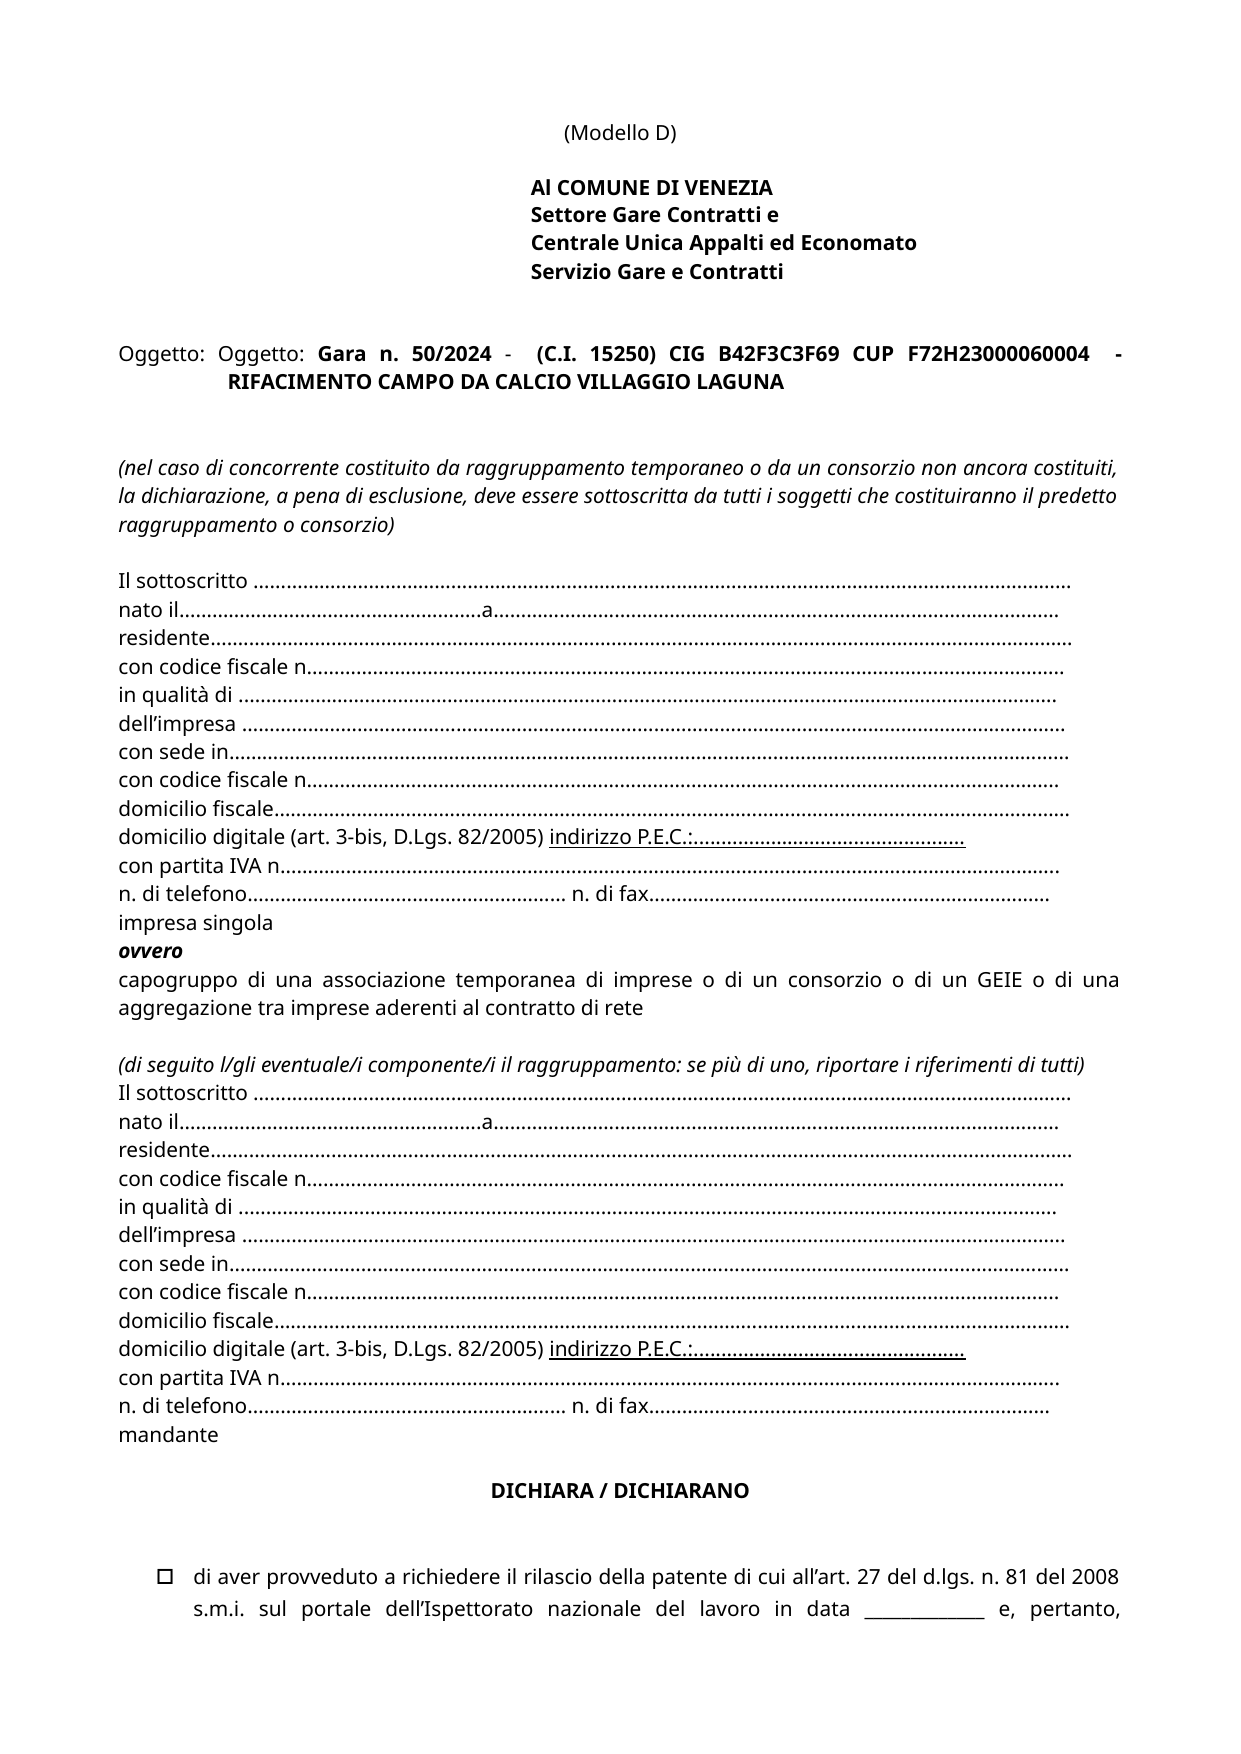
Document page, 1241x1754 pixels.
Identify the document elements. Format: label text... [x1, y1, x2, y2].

text nato il……………………………...…..…………..a…………………..………………………………..…………………………………… [118, 595, 1122, 623]
text residente…….…………………………………………………………………………...……………………………………………………… [118, 623, 1122, 652]
text domicilio fiscale…………………………………………………………………………….………………………………………………… [118, 794, 1122, 822]
text (Modello D) [118, 118, 1122, 147]
text Il sottoscritto ……………………………………………………………..…………………………………………………………………… [118, 1078, 1122, 1107]
text DICHIARA / DICHIARANO [118, 1477, 1122, 1505]
text domicilio digitale (art. 3-bis, D.Lgs. 82/2005) indirizzo P.E.C.:........…………….......................... [118, 1334, 1122, 1363]
text Settore Gare Contratti e [531, 200, 1122, 228]
text n. di telefono………………………...……………….……… n. di fax………………...…….……………………………………… [118, 879, 1122, 908]
text nato il……………………………...…..…………..a…………………..………………………………..…………………………………… [118, 1107, 1122, 1135]
text con partita IVA n……………………………………………………………………………..…………………………………………….. [118, 851, 1122, 879]
list di aver provveduto a richiedere il rilascio della patente di cui all’art. 27 del d.lgs. n. 81 del 2008 s.m.i. sul portale dell’Ispettorato nazionale del lavoro in data _____________ e, pertanto, [156, 1562, 1122, 1623]
text in qualità di ..…………………………………….……………………………………...……………………………………….…………. [118, 1192, 1122, 1221]
text dell’impresa …………………………………………………………………………………………………………………………………... [118, 1221, 1122, 1249]
text con codice fiscale n……………………………………………………………………………...……………………………………….. [118, 1277, 1122, 1306]
text Il sottoscritto ……………………………………………………………..…………………………………………………………………… [118, 567, 1122, 595]
text con sede in…………………………………………………………………………………...………………………………………………… [118, 737, 1122, 766]
text (nel caso di concorrente costituito da raggruppamento temporaneo o da un consorzio non ancora costituiti, la dichiarazione, a pena di esclusione, deve essere sottoscritta da tutti i soggetti che costituiranno il predetto raggruppamento o consorzio) [118, 453, 1122, 538]
text capogruppo di una associazione temporanea di imprese o di un consorzio o di un GEIE o di una aggregazione tra imprese aderenti al contratto di rete [118, 965, 1122, 1022]
text con codice fiscale n………………………………………………………………….…………………………………………………….. [118, 1164, 1122, 1192]
text con codice fiscale n……………………………………………………………………………...……………………………………….. [118, 766, 1122, 794]
text ovvero [118, 936, 1122, 965]
text con codice fiscale n………………………………………………………………….…………………………………………………….. [118, 652, 1122, 680]
text mandante [118, 1420, 1122, 1448]
text Centrale Unica Appalti ed Economato [531, 228, 1122, 257]
text con partita IVA n……………………………………………………………………………..…………………………………………….. [118, 1363, 1122, 1391]
text con sede in…………………………………………………………………………………...………………………………………………… [118, 1249, 1122, 1277]
text domicilio digitale (art. 3-bis, D.Lgs. 82/2005) indirizzo P.E.C.:........…………….......................... [118, 822, 1122, 851]
text Servizio Gare e Contratti [531, 257, 1122, 285]
text (di seguito l/gli eventuale/i componente/i il raggruppamento: se più di uno, riportare i riferimenti di tutti) [118, 1050, 1122, 1078]
text in qualità di ..…………………………………….……………………………………...……………………………………….…………. [118, 680, 1122, 709]
text impresa singola [118, 908, 1122, 936]
subtitle Al COMUNE DI VENEZIA [531, 175, 1122, 200]
text n. di telefono………………………...……………….……… n. di fax………………...…….……………………………………… [118, 1391, 1122, 1420]
text domicilio fiscale…………………………………………………………………………….………………………………………………… [118, 1306, 1122, 1334]
text dell’impresa …………………………………………………………………………………………………………………………………... [118, 709, 1122, 737]
text Oggetto: Oggetto: Gara n. 50/2024 - (C.I. 15250) CIG B42F3C3F69 CUP F72H23000060004 - RIFACIMENTO CAMPO DA CALCIO VILLAGGIO LAGUNA [118, 339, 1122, 396]
text residente…….…………………………………………………………………………...……………………………………………………… [118, 1135, 1122, 1164]
